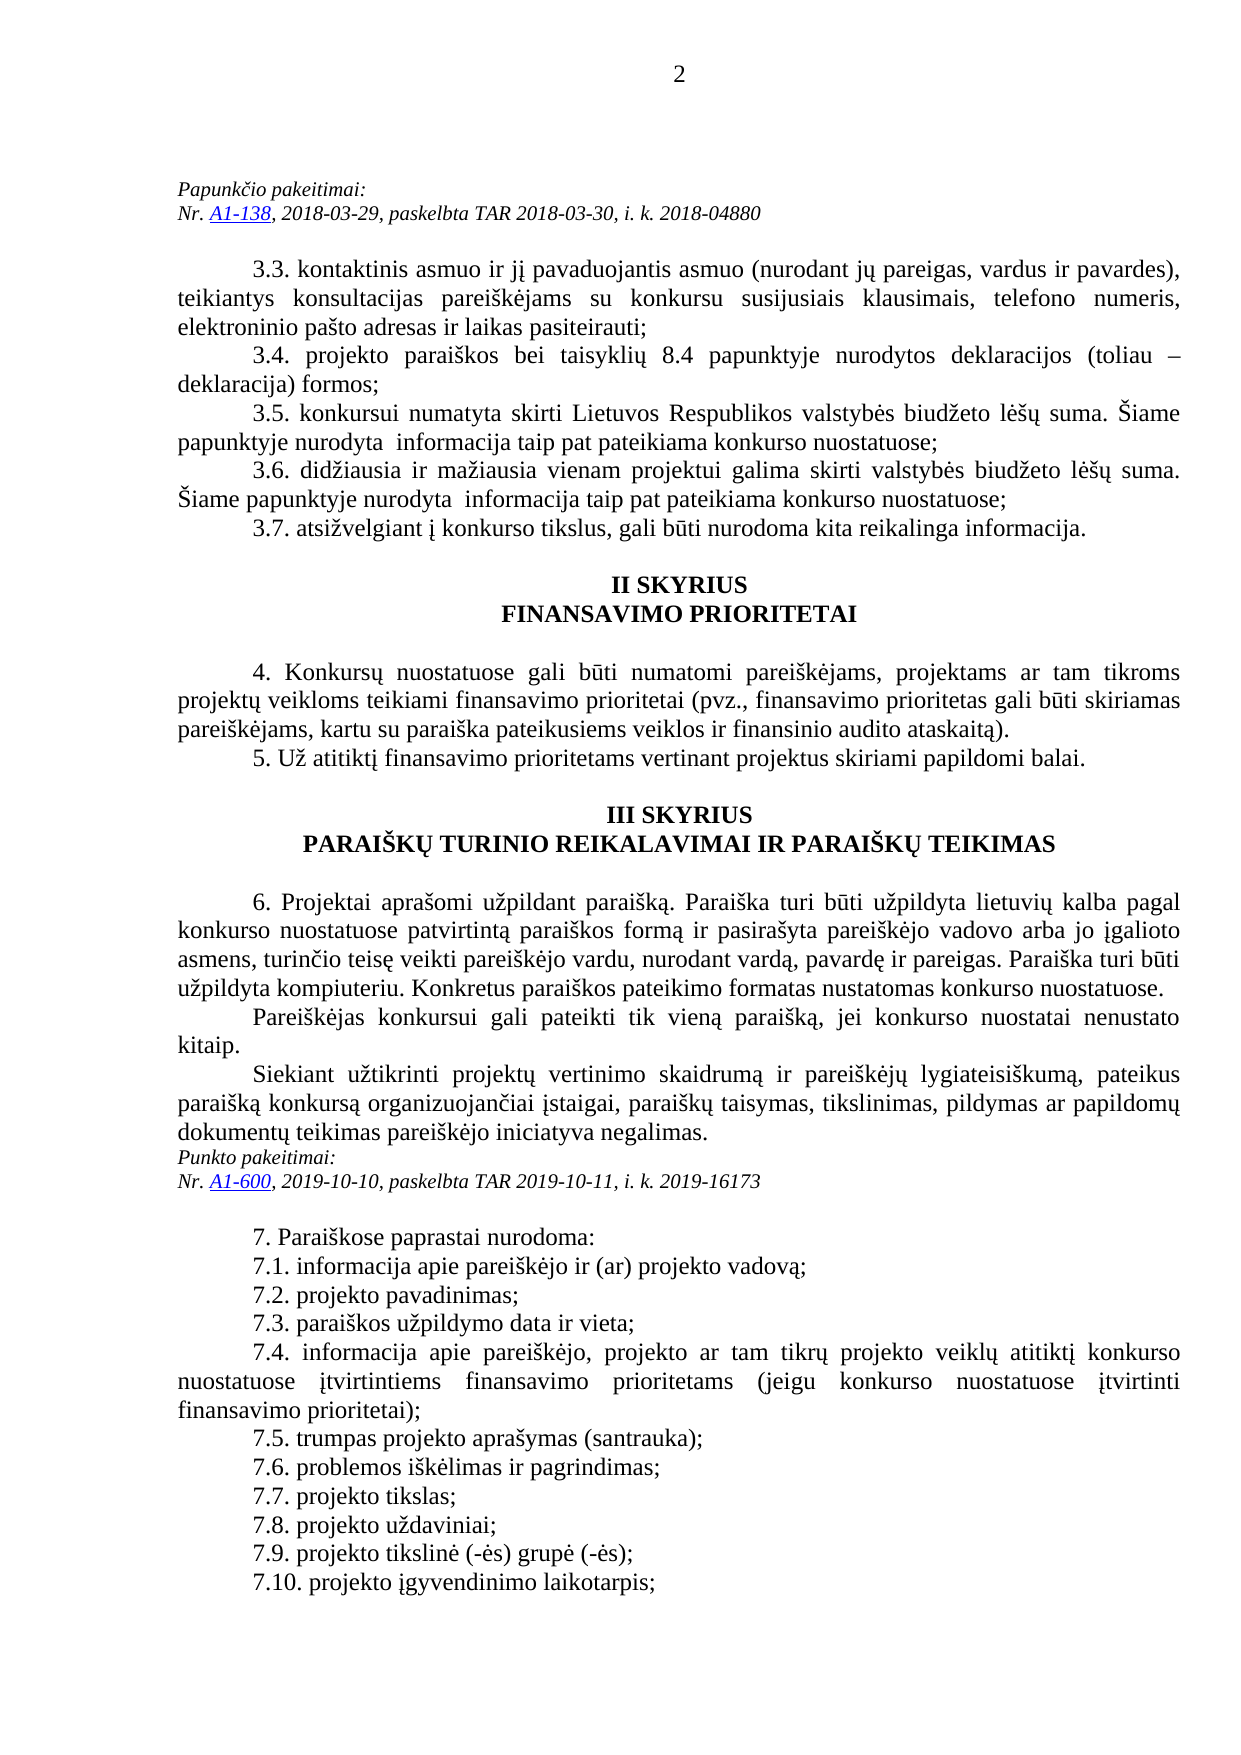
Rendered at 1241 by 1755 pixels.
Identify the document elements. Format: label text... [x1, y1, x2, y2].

text Nr. A1-600, 2019-10-10, paskelbta TAR 2019-10-11, i. k. 2019-16173 [177, 1169, 1181, 1193]
text 7.4. informacija apie pareiškėjo, projekto ar tam tikrų projekto veiklų atitiktį konkurso nuostatuose įtvirtintiems finansavimo prioritetams (jeigu konkurso nuostatuose įtvirtinti finansavimo prioritetai); [177, 1337, 1181, 1423]
text 3.4. projekto paraiškos bei taisyklių 8.4 papunktyje nurodytos deklaracijos (toliau –deklaracija) formos; [177, 340, 1181, 398]
text 7.6. problemos iškėlimas ir pagrindimas; [177, 1452, 1181, 1481]
text 7.1. informacija apie pareiškėjo ir (ar) projekto vadovą; [177, 1251, 1181, 1280]
text Papunkčio pakeitimai: [177, 177, 1181, 201]
text Siekiant užtikrinti projektų vertinimo skaidrumą ir pareiškėjų lygiateisiškumą, pateikus paraišką konkursą organizuojančiai įstaigai, paraiškų taisymas, tikslinimas, pildymas ar papildomų dokumentų teikimas pareiškėjo iniciatyva negalimas. [177, 1059, 1181, 1145]
text 4. Konkursų nuostatuose gali būti numatomi pareiškėjams, projektams ar tam tikroms projektų veikloms teikiami finansavimo prioritetai (pvz., finansavimo prioritetas gali būti skiriamas pareiškėjams, kartu su paraiška pateikusiems veiklos ir finansinio audito ataskaitą). [177, 657, 1181, 743]
text 7.3. paraiškos užpildymo data ir vieta; [177, 1308, 1181, 1337]
text Punkto pakeitimai: [177, 1145, 1181, 1169]
text Pareiškėjas konkursui gali pateikti tik vieną paraišką, jei konkurso nuostatai nenustato kitaip. [177, 1002, 1181, 1059]
text 3.6. didžiausia ir mažiausia vienam projektui galima skirti valstybės biudžeto lėšų suma. Šiame papunktyje nurodyta informacija taip pat pateikiama konkurso nuostatuose; [177, 455, 1181, 513]
text 7.7. projekto tikslas; [177, 1481, 1181, 1510]
text 5. Už atitiktį finansavimo prioritetams vertinant projektus skiriami papildomi balai. [177, 743, 1181, 772]
text 3.3. kontaktinis asmuo ir jį pavaduojantis asmuo (nurodant jų pareigas, vardus ir pavardes), teikiantys konsultacijas pareiškėjams su konkursu susijusiais klausimais, telefono numeris, elektroninio pašto adresas ir laikas pasiteirauti; [177, 254, 1181, 340]
text 7.8. projekto uždaviniai; [177, 1510, 1181, 1538]
text II SKYRIUS [177, 570, 1181, 599]
text 7.5. trumpas projekto aprašymas (santrauka); [177, 1423, 1181, 1452]
text PARAIŠKŲ TURINIO REIKALAVIMAI IR PARAIŠKŲ TEIKIMAS [177, 829, 1181, 858]
text 7.2. projekto pavadinimas; [177, 1280, 1181, 1308]
text 3.5. konkursui numatyta skirti Lietuvos Respublikos valstybės biudžeto lėšų suma. Šiame papunktyje nurodyta informacija taip pat pateikiama konkurso nuostatuose; [177, 398, 1181, 455]
text 6. Projektai aprašomi užpildant paraišką. Paraiška turi būti užpildyta lietuvių kalba pagal konkurso nuostatuose patvirtintą paraiškos formą ir pasirašyta pareiškėjo vadovo arba jo įgalioto asmens, turinčio teisę veikti pareiškėjo vardu, nurodant vardą, pavardę ir pareigas. Paraiška turi būti užpildyta kompiuteriu. Konkretus paraiškos pateikimo formatas nustatomas konkurso nuostatuose. [177, 887, 1181, 1002]
text Nr. A1-138, 2018-03-29, paskelbta TAR 2018-03-30, i. k. 2018-04880 [177, 201, 1181, 225]
text III SKYRIUS [177, 800, 1181, 829]
text 3.7. atsižvelgiant į konkurso tikslus, gali būti nurodoma kita reikalinga informacija. [177, 513, 1181, 542]
text 7. Paraiškose paprastai nurodoma: [177, 1222, 1181, 1251]
text 7.10. projekto įgyvendinimo laikotarpis; [177, 1567, 1181, 1596]
text 7.9. projekto tikslinė (-ės) grupė (-ės); [177, 1538, 1181, 1567]
text FINANSAVIMO PRIORITETAI [177, 599, 1181, 628]
